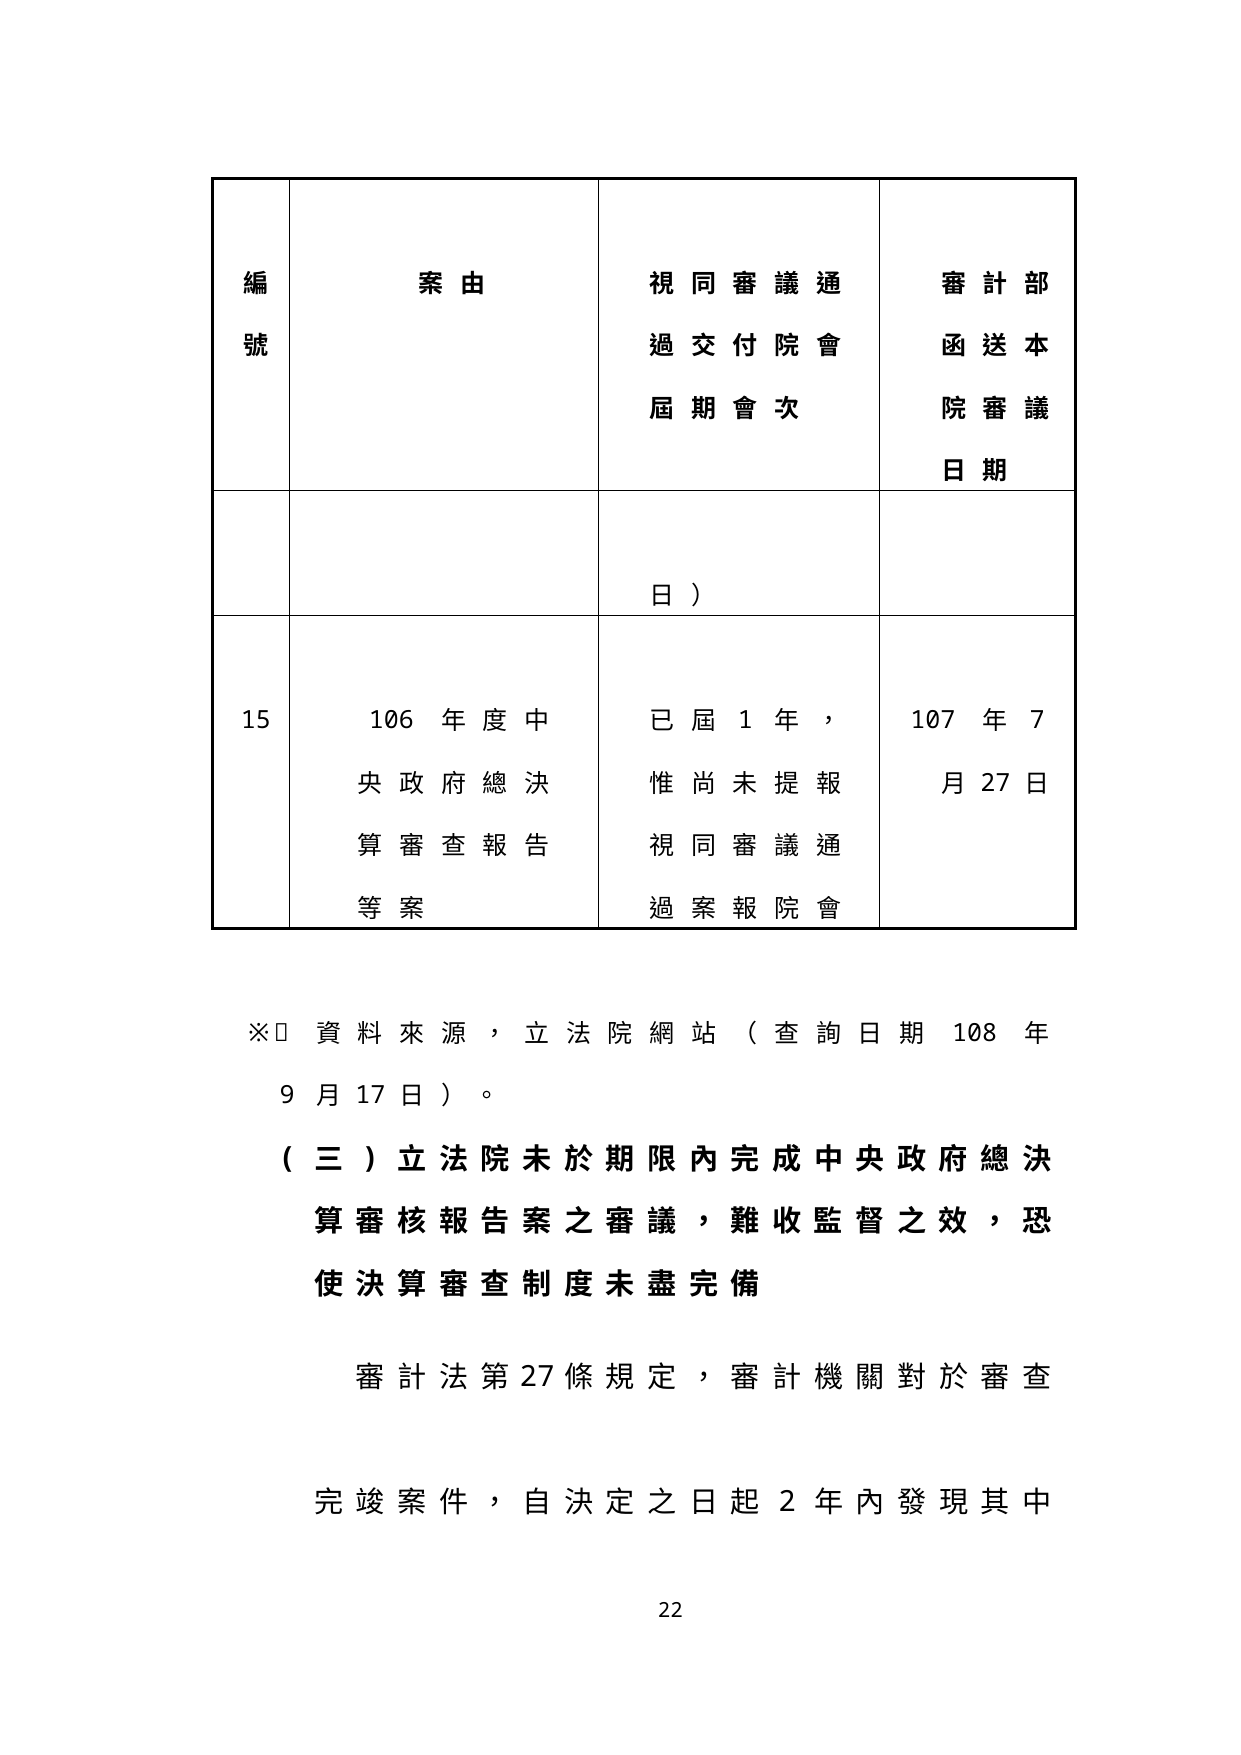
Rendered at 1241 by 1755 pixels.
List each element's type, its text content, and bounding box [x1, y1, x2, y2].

table_cell [214, 491, 289, 615]
table_cell 15 [214, 616, 289, 927]
table_cell 日） [599, 491, 879, 615]
text ※資料來源，立法院網站（查詢日期108年9月17日）。 [212, 990, 1058, 1115]
table_cell [880, 491, 1074, 615]
table_header 案由 [290, 180, 598, 490]
table_cell [290, 491, 598, 615]
table_cell 107年7月27日 [880, 616, 1074, 927]
table_cell 106年度中央政府總決算審查報告等案 [290, 616, 598, 927]
table_header 編號 [214, 180, 289, 490]
table_header 審計部函送本院審議日期 [880, 180, 1074, 490]
text (三)立法院未於期限內完成中央政府總決算審核報告案之審議，難收監督之效，恐使決算審查制度未盡完備 [242, 1115, 1058, 1302]
table_header 視同審議通過交付院會屆期會次 [599, 180, 879, 490]
text 審計法第27條規定，審計機關對於審查完竣案件，自決定之日起2年內發現其中有錯誤、遺漏、重複等情事，得為再審查；若發現詐偽之證據，10年內仍得為再審查。若本院依法執行對決算審核報告之審議職權，透過該職權之行使，將督促審計部本於職權審慎查核，並可依審計法第27條規定再予審查，故立法院倘未完成中央政府總決算審核報告案之審議，恐失卻本院之監督功能。 [271, 1302, 1058, 1552]
table_cell 已屆1年，惟尚未提報視同審議通過案報院會 [599, 616, 879, 927]
